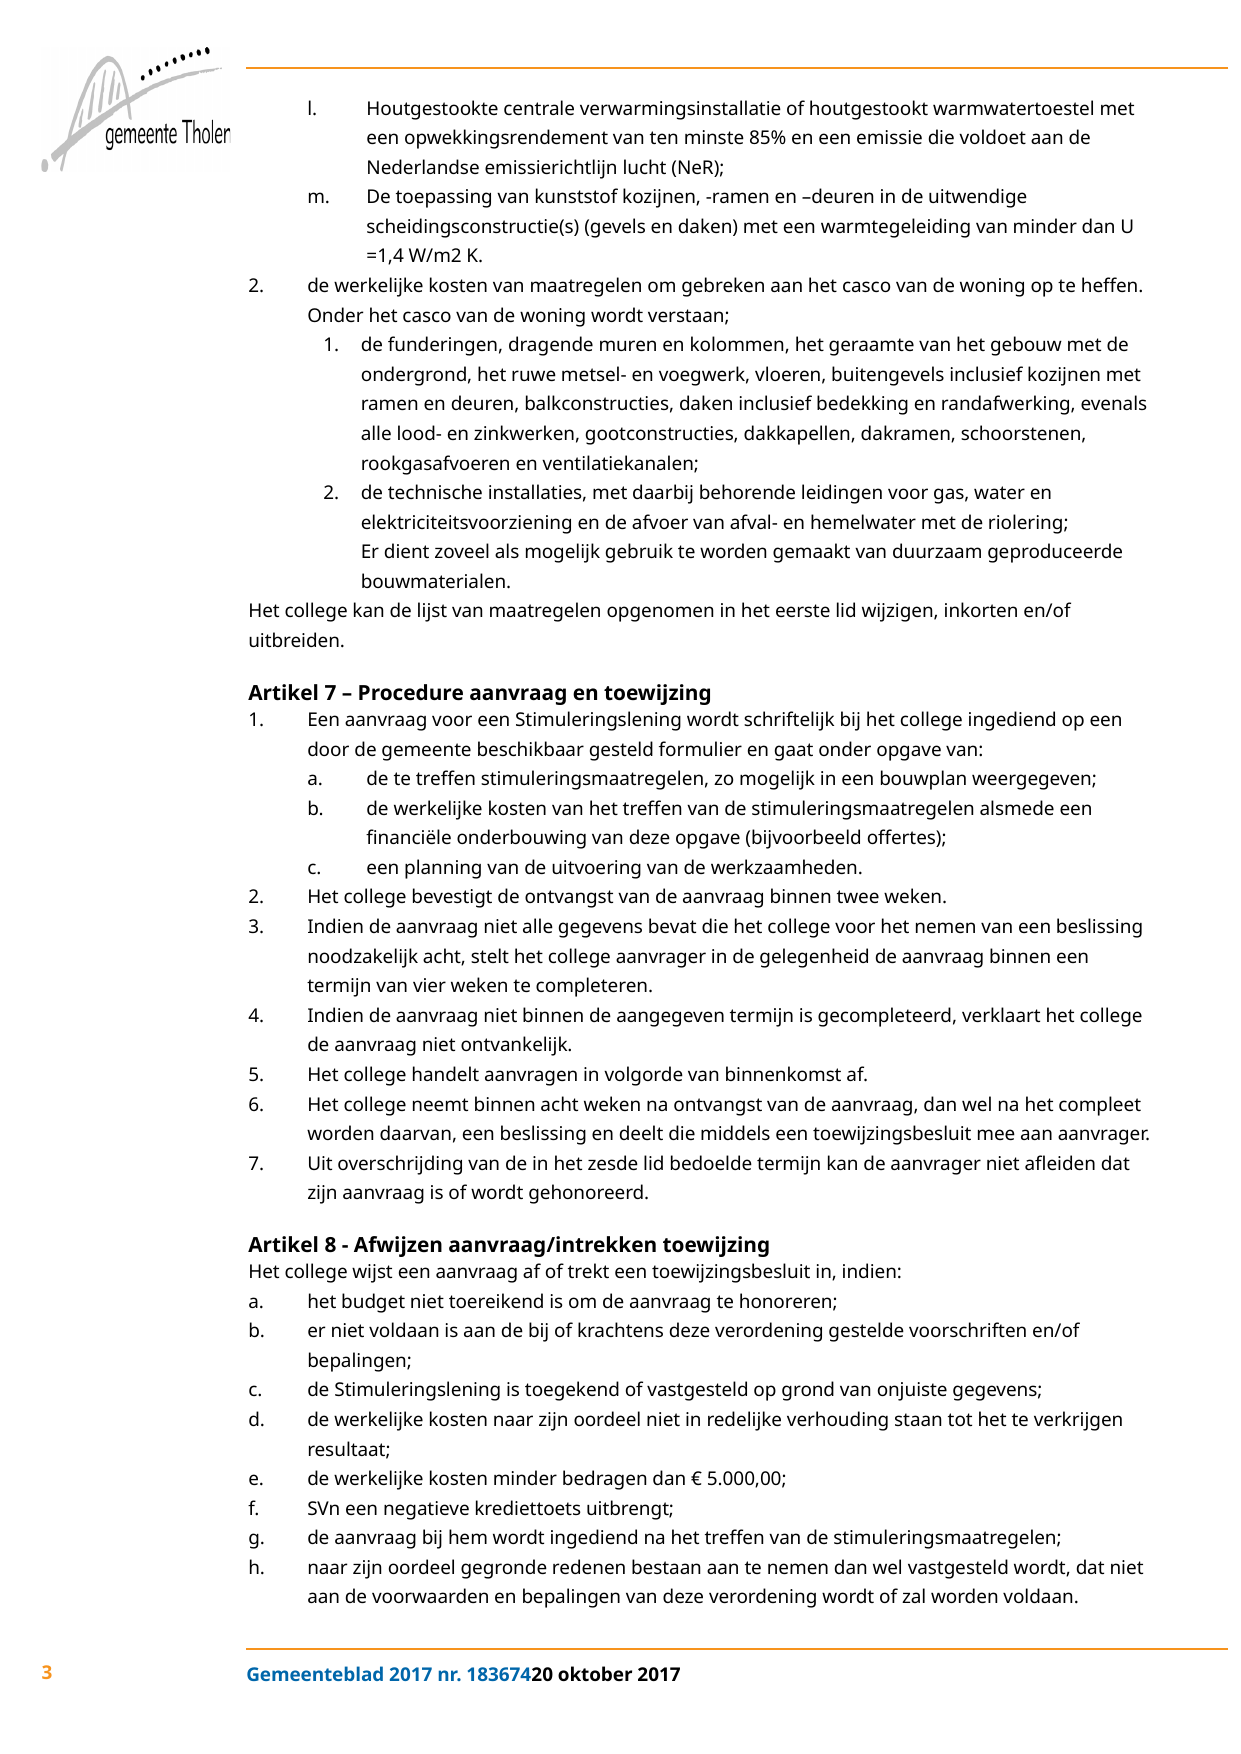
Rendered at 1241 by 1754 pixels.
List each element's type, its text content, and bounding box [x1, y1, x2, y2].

list de te treffen stimuleringsmaatregelen, zo mogelijk in een bouwplan weergegeven; [307, 765, 1152, 791]
list Het college neemt binnen acht weken na ontvangst van de aanvraag, dan wel na het compleet worden daarvan, een beslissing en deelt die middels een toewijzingsbesluit mee aan aanvrager. [248, 1091, 1152, 1146]
list de Stimuleringslening is toegekend of vastgesteld op grond van onjuiste gegevens; [248, 1377, 1152, 1402]
text Het college wijst een aanvraag af of trekt een toewijzingsbesluit in, indien: [248, 1258, 1152, 1284]
list Uit overschrijding van de in het zesde lid bedoelde termijn kan de aanvrager niet afleiden dat zijn aanvraag is of wordt gehonoreerd. [248, 1150, 1152, 1205]
list de werkelijke kosten van het treffen van de stimuleringsmaatregelen alsmede een financiële onderbouwing van deze opgave (bijvoorbeeld offertes); [307, 795, 1152, 850]
text Artikel 8 - Afwijzen aanvraag/intrekken toewijzing [248, 1230, 1152, 1258]
list Het college handelt aanvragen in volgorde van binnenkomst af. [248, 1061, 1152, 1087]
text Artikel 7 – Procedure aanvraag en toewijzing [248, 678, 1152, 706]
list Houtgestookte centrale verwarmingsinstallatie of houtgestookt warmwatertoestel met een opwekkingsrendement van ten minste 85% en een emissie die voldoet aan de Nederlandse emissierichtlijn lucht (NeR); [307, 95, 1152, 180]
list de werkelijke kosten van maatregelen om gebreken aan het casco van de woning op te heffen. Onder het casco van de woning wordt verstaan; [248, 272, 1152, 328]
list een planning van de uitvoering van de werkzaamheden. [307, 854, 1152, 880]
list SVn een negatieve krediettoets uitbrengt; [248, 1495, 1152, 1521]
list de funderingen, dragende muren en kolommen, het geraamte van het gebouw met de ondergrond, het ruwe metsel- en voegwerk, vloeren, buitengevels inclusief kozijnen met ramen en deuren, balkconstructies, daken inclusief bedekking en randafwerking, evenals alle lood- en zinkwerken, gootconstructies, dakkapellen, dakramen, schoorstenen, rookgasafvoeren en ventilatiekanalen; [323, 331, 1152, 476]
list de werkelijke kosten naar zijn oordeel niet in redelijke verhouding staan tot het te verkrijgen resultaat; [248, 1406, 1152, 1462]
list Er dient zoveel als mogelijk gebruik te worden gemaakt van duurzaam geproduceerde bouwmaterialen. [323, 538, 1152, 594]
list De toepassing van kunststof kozijnen, -ramen en –deuren in de uitwendige scheidingsconstructie(s) (gevels en daken) met een warmtegeleiding van minder dan U =1,4 W/m2 K. [307, 183, 1152, 268]
list Indien de aanvraag niet binnen de aangegeven termijn is gecompleteerd, verklaart het college de aanvraag niet ontvankelijk. [248, 1002, 1152, 1057]
list de werkelijke kosten minder bedragen dan € 5.000,00; [248, 1465, 1152, 1491]
picture [41, 47, 231, 172]
list er niet voldaan is aan de bij of krachtens deze verordening gestelde voorschriften en/of bepalingen; [248, 1317, 1152, 1373]
list Indien de aanvraag niet alle gegevens bevat die het college voor het nemen van een beslissing noodzakelijk acht, stelt het college aanvrager in de gelegenheid de aanvraag binnen een termijn van vier weken te completeren. [248, 913, 1152, 998]
list de aanvraag bij hem wordt ingediend na het treffen van de stimuleringsmaatregelen; [248, 1524, 1152, 1550]
text Het college kan de lijst van maatregelen opgenomen in het eerste lid wijzigen, inkorten en/of uitbreiden. [248, 598, 1152, 653]
list Een aanvraag voor een Stimuleringslening wordt schriftelijk bij het college ingediend op een door de gemeente beschikbaar gesteld formulier en gaat onder opgave van: [248, 706, 1152, 761]
list het budget niet toereikend is om de aanvraag te honoreren; [248, 1288, 1152, 1314]
list Het college bevestigt de ontvangst van de aanvraag binnen twee weken. [248, 884, 1152, 909]
list de technische installaties, met daarbij behorende leidingen voor gas, water en elektriciteitsvoorziening en de afvoer van afval- en hemelwater met de riolering; [323, 479, 1152, 535]
list naar zijn oordeel gegronde redenen bestaan aan te nemen dan wel vastgesteld wordt, dat niet aan de voorwaarden en bepalingen van deze verordening wordt of zal worden voldaan. [248, 1554, 1152, 1609]
